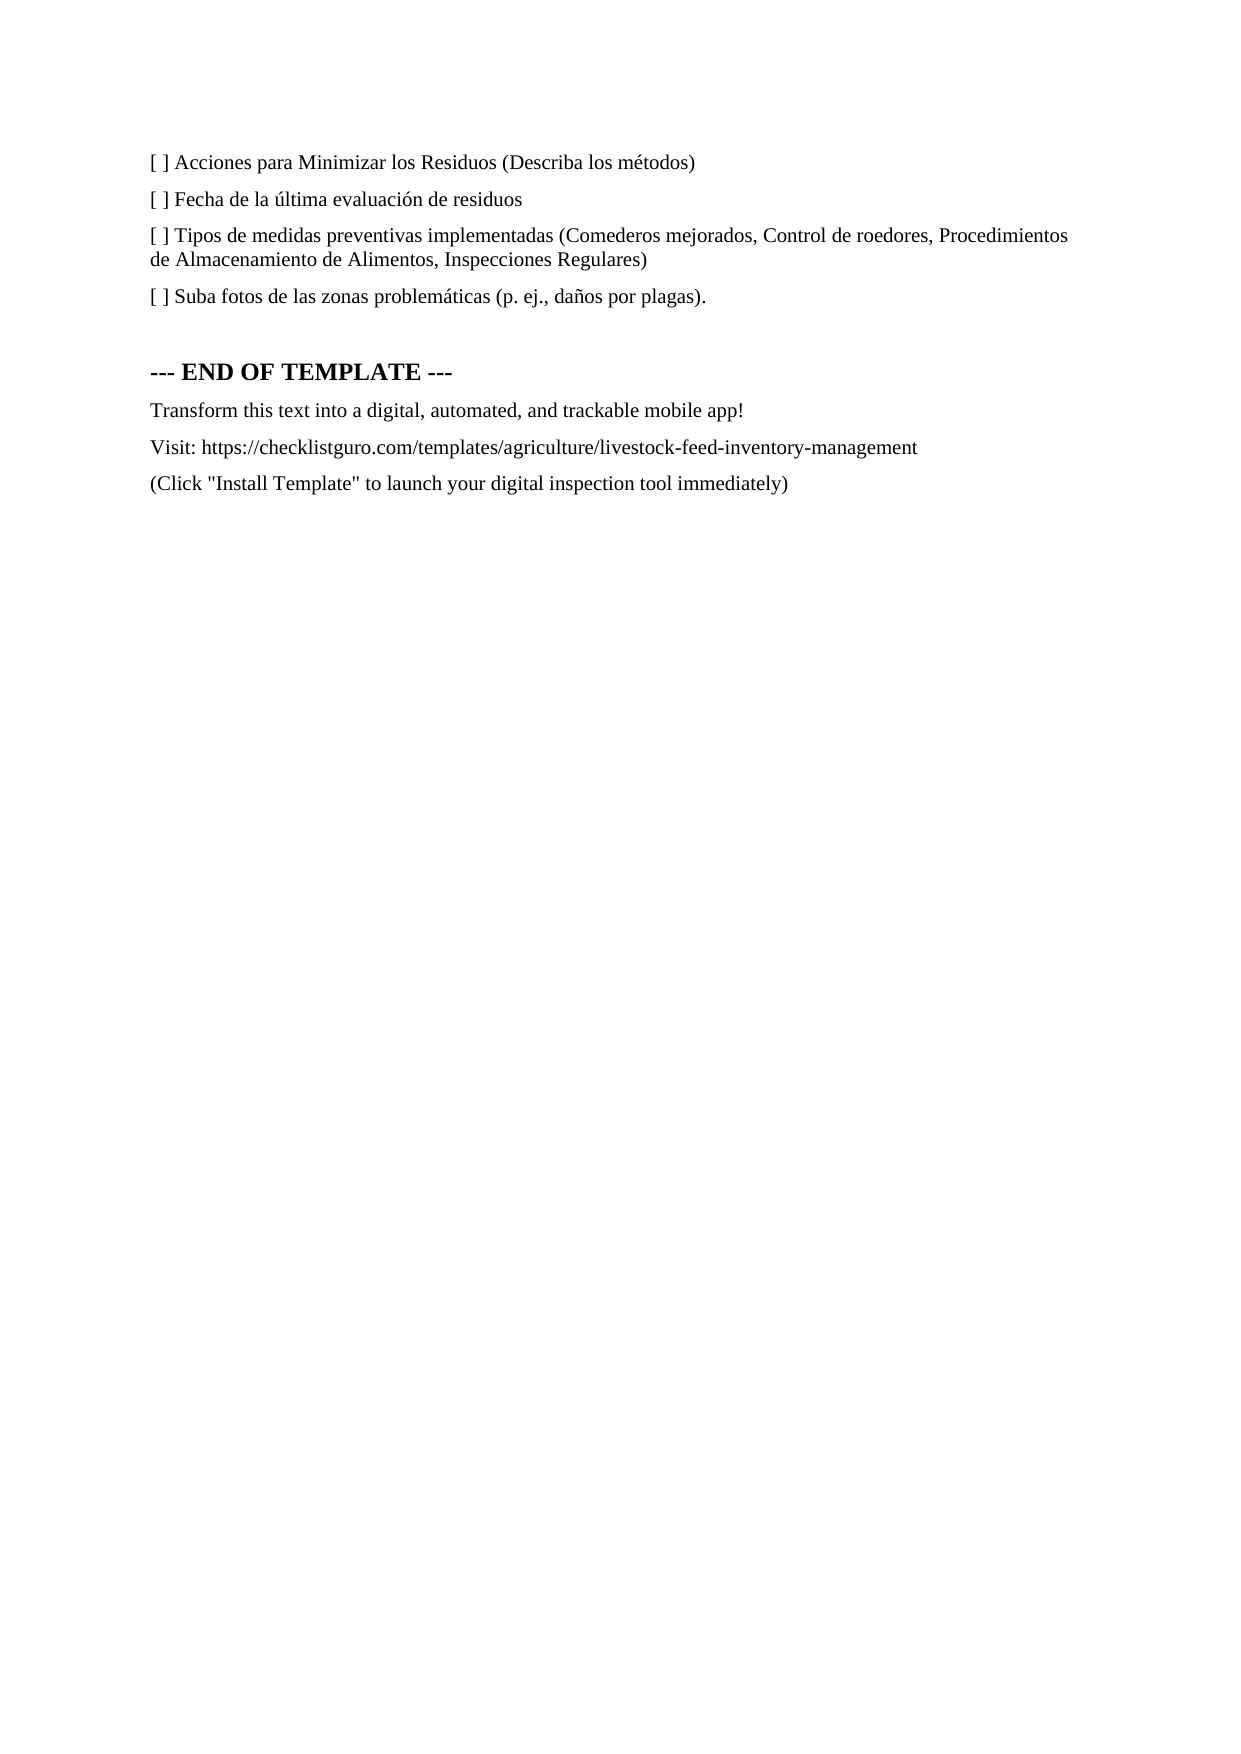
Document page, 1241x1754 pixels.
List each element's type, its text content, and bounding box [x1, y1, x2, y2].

text [ ] Tipos de medidas preventivas implementadas (Comederos mejorados, Control de roedores, Procedimientos de Almacenamiento de Alimentos, Inspecciones Regulares) [150, 223, 1090, 271]
text [ ] Fecha de la última evaluación de residuos [150, 187, 1090, 211]
text --- END OF TEMPLATE --- [150, 357, 1090, 386]
text [ ] Suba fotos de las zonas problemáticas (p. ej., daños por plagas). [150, 284, 1090, 308]
text Transform this text into a digital, automated, and trackable mobile app! [150, 398, 1090, 422]
text (Click "Install Template" to launch your digital inspection tool immediately) [150, 471, 1090, 495]
text [ ] Acciones para Minimizar los Residuos (Describa los métodos) [150, 150, 1090, 174]
text Visit: https://checklistguro.com/templates/agriculture/livestock-feed-inventory-management [150, 435, 1090, 459]
